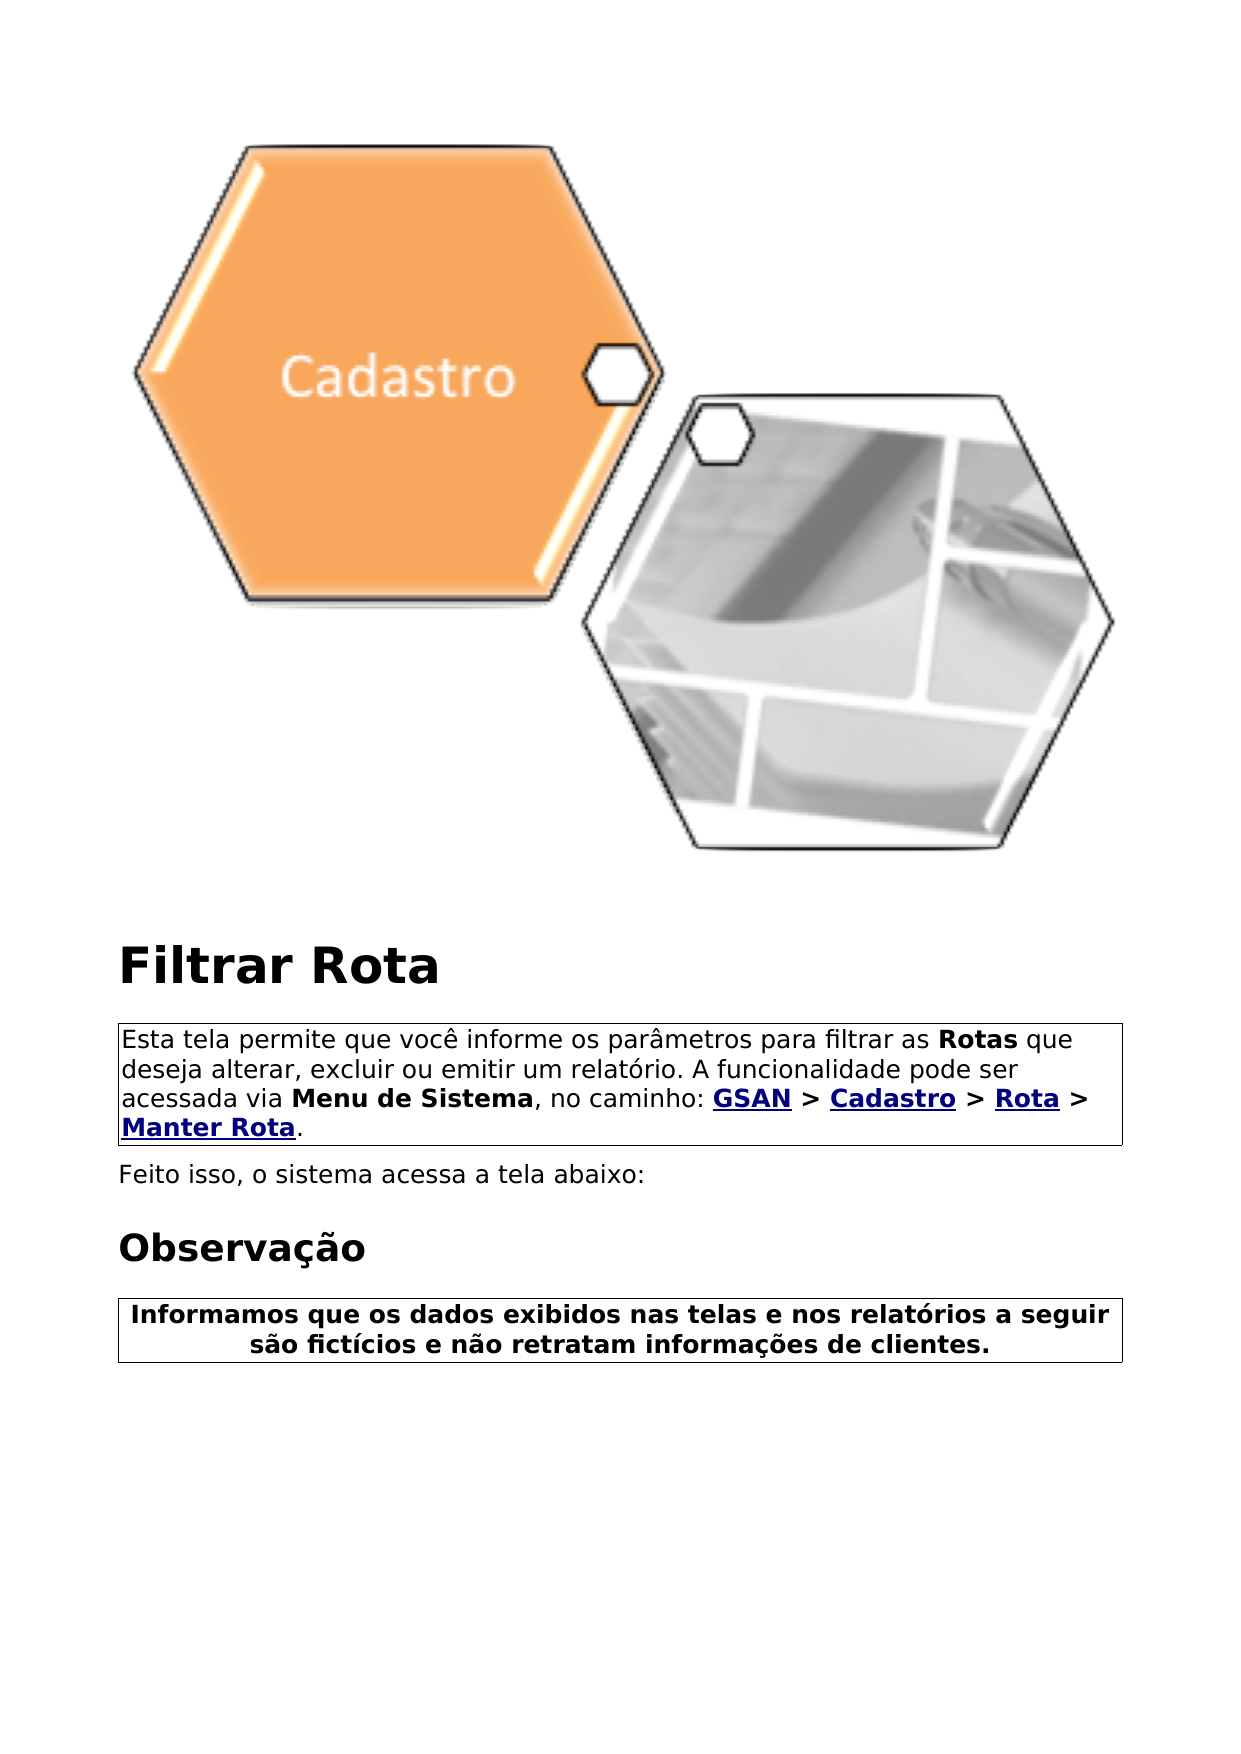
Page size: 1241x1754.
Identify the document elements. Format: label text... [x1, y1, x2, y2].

picture [118, 118, 1123, 871]
text Feito isso, o sistema acessa a tela abaixo: [118, 1160, 1122, 1189]
subtitle Observação [118, 1227, 1122, 1270]
subtitle Filtrar Rota [118, 937, 1122, 995]
table_header Esta tela permite que você informe os parâmetros para filtrar as Rotas que deseja alterar, excluir ou emitir um relatório. A funcionalidade pode ser acessada via Menu de Sistema, no caminho: GSAN > Cadastro > Rota > Manter Rota. [119, 1024, 1122, 1145]
table_header Informamos que os dados exibidos nas telas e nos relatórios a seguir são fictícios e não retratam informações de clientes. [119, 1299, 1122, 1362]
